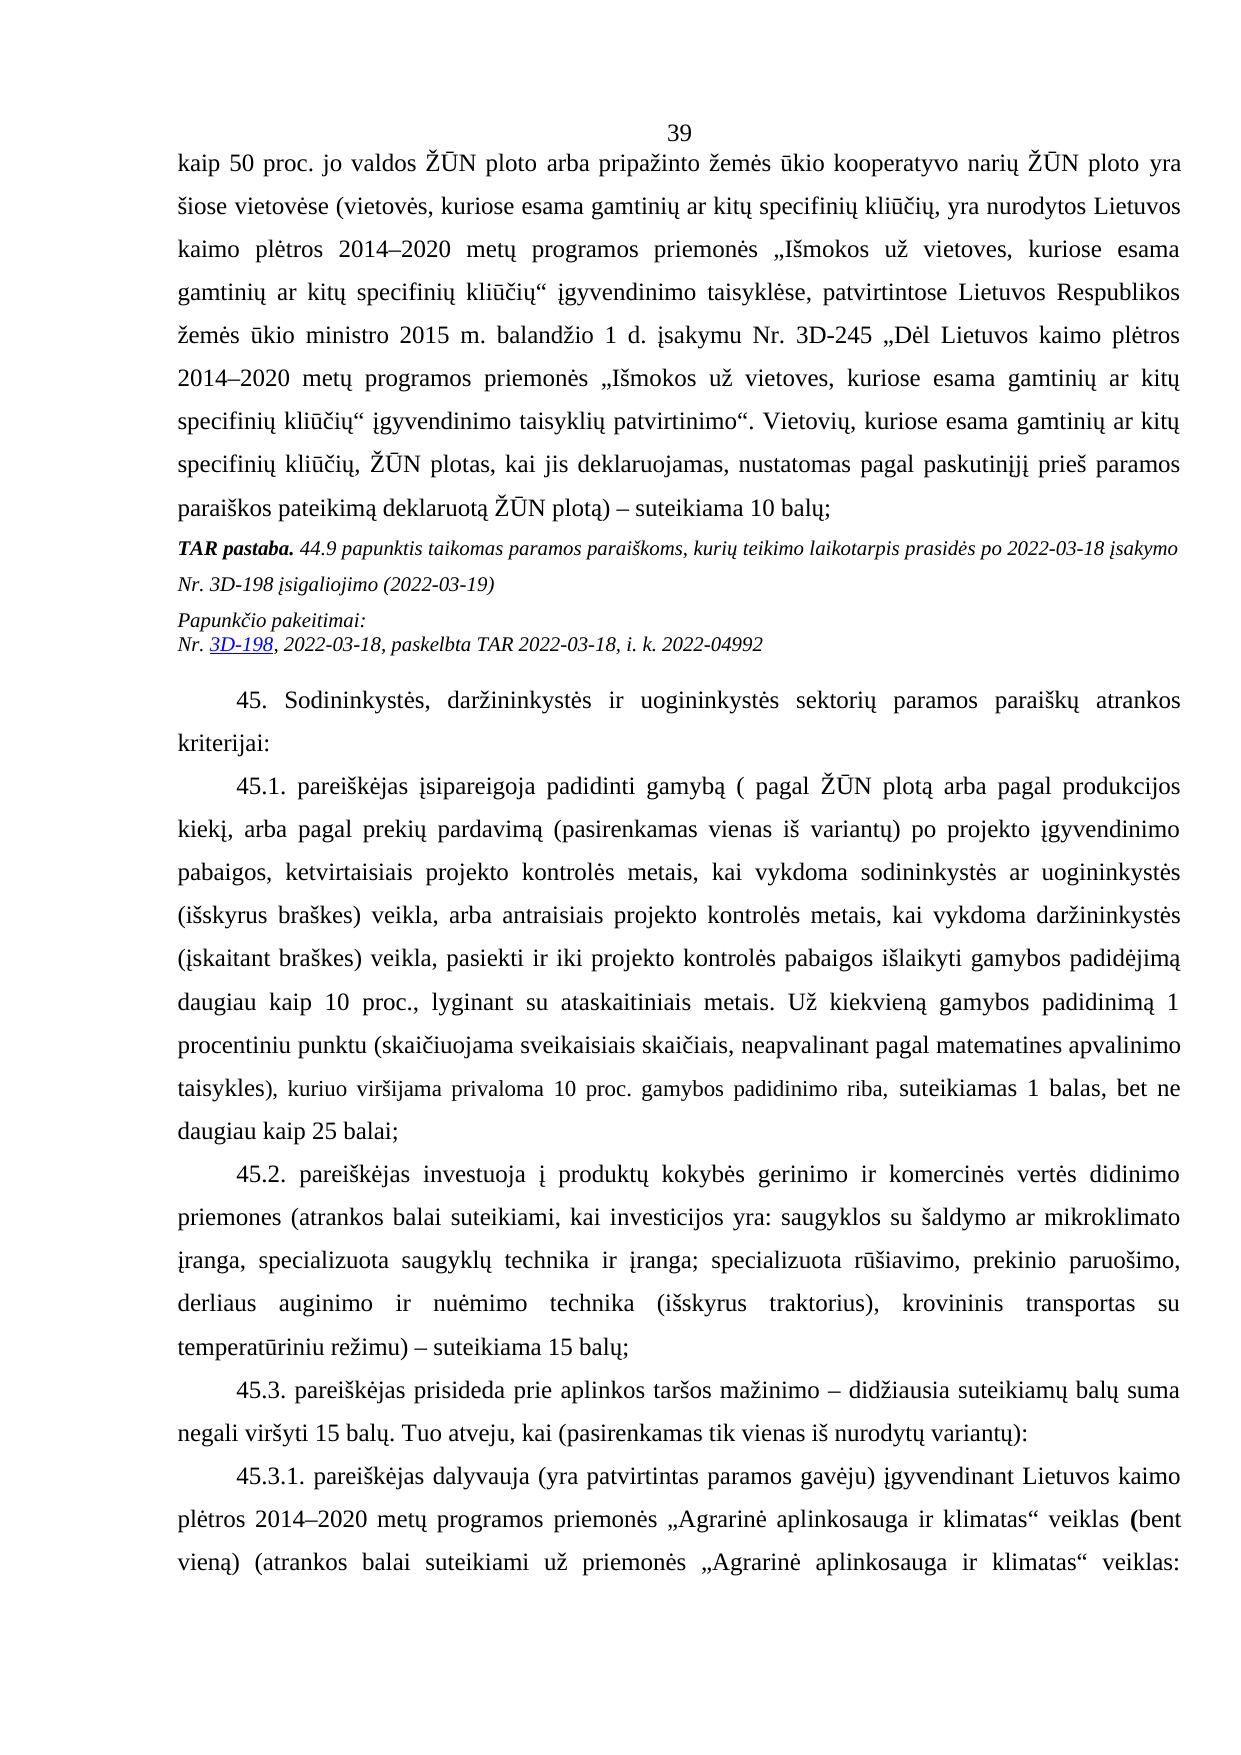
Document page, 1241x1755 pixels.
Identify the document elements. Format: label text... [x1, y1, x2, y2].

text Papunkčio pakeitimai: [177, 608, 1181, 632]
text 45.1. pareiškėjas įsipareigoja padidinti gamybą ( pagal ŽŪN plotą arba pagal produkcijos kiekį, arba pagal prekių pardavimą (pasirenkamas vienas iš variantų) po projekto įgyvendinimo pabaigos, ketvirtaisiais projekto kontrolės metais, kai vykdoma sodininkystės ar uogininkystės (išskyrus braškes) veikla, arba antraisiais projekto kontrolės metais, kai vykdoma daržininkystės (įskaitant braškes) veikla, pasiekti ir iki projekto kontrolės pabaigos išlaikyti gamybos padidėjimą daugiau kaip 10 proc., lyginant su ataskaitiniais metais. Už kiekvieną gamybos padidinimą 1 procentiniu punktu (skaičiuojama sveikaisiais skaičiais, neapvalinant pagal matematines apvalinimo taisykles), kuriuo viršijama privaloma 10 proc. gamybos padidinimo riba, suteikiamas 1 balas, bet ne daugiau kaip 25 balai; [177, 771, 1181, 1145]
text 45. Sodininkystės, daržininkystės ir uogininkystės sektorių paramos paraiškų atrankos kriterijai: [177, 685, 1181, 757]
text 45.3. pareiškėjas prisideda prie aplinkos taršos mažinimo – didžiausia suteikiamų balų suma negali viršyti 15 balų. Tuo atveju, kai (pasirenkamas tik vienas iš nurodytų variantų): [177, 1375, 1181, 1447]
text kaip 50 proc. jo valdos ŽŪN ploto arba pripažinto žemės ūkio kooperatyvo narių ŽŪN ploto yra šiose vietovėse (vietovės, kuriose esama gamtinių ar kitų specifinių kliūčių, yra nurodytos Lietuvos kaimo plėtros 2014–2020 metų programos priemonės „Išmokos už vietoves, kuriose esama gamtinių ar kitų specifinių kliūčių“ įgyvendinimo taisyklėse, patvirtintose Lietuvos Respublikos žemės ūkio ministro 2015 m. balandžio 1 d. įsakymu Nr. 3D-245 „Dėl Lietuvos kaimo plėtros 2014–2020 metų programos priemonės „Išmokos už vietoves, kuriose esama gamtinių ar kitų specifinių kliūčių“ įgyvendinimo taisyklių patvirtinimo“. Vietovių, kuriose esama gamtinių ar kitų specifinių kliūčių, ŽŪN plotas, kai jis deklaruojamas, nustatomas pagal paskutinįjį prieš paramos paraiškos pateikimą deklaruotą ŽŪN plotą) – suteikiama 10 balų; [177, 148, 1181, 521]
text TAR pastaba. 44.9 papunktis taikomas paramos paraiškoms, kurių teikimo laikotarpis prasidės po 2022-03-18 įsakymo Nr. 3D-198 įsigaliojimo (2022-03-19) [177, 536, 1181, 596]
text Nr. 3D-198, 2022-03-18, paskelbta TAR 2022-03-18, i. k. 2022-04992 [177, 632, 1181, 656]
text 45.3.1. pareiškėjas dalyvauja (yra patvirtintas paramos gavėju) įgyvendinant Lietuvos kaimo plėtros 2014–2020 metų programos priemonės „Agrarinė aplinkosauga ir klimatas“ veiklas (bent vieną) (atrankos balai suteikiami už priemonės „Agrarinė aplinkosauga ir klimatas“ veiklas: [177, 1461, 1181, 1576]
text 45.2. pareiškėjas investuoja į produktų kokybės gerinimo ir komercinės vertės didinimo priemones (atrankos balai suteikiami, kai investicijos yra: saugyklos su šaldymo ar mikroklimato įranga, specializuota saugyklų technika ir įranga; specializuota rūšiavimo, prekinio paruošimo, derliaus auginimo ir nuėmimo technika (išskyrus traktorius), krovininis transportas su temperatūriniu režimu) – suteikiama 15 balų; [177, 1159, 1181, 1360]
